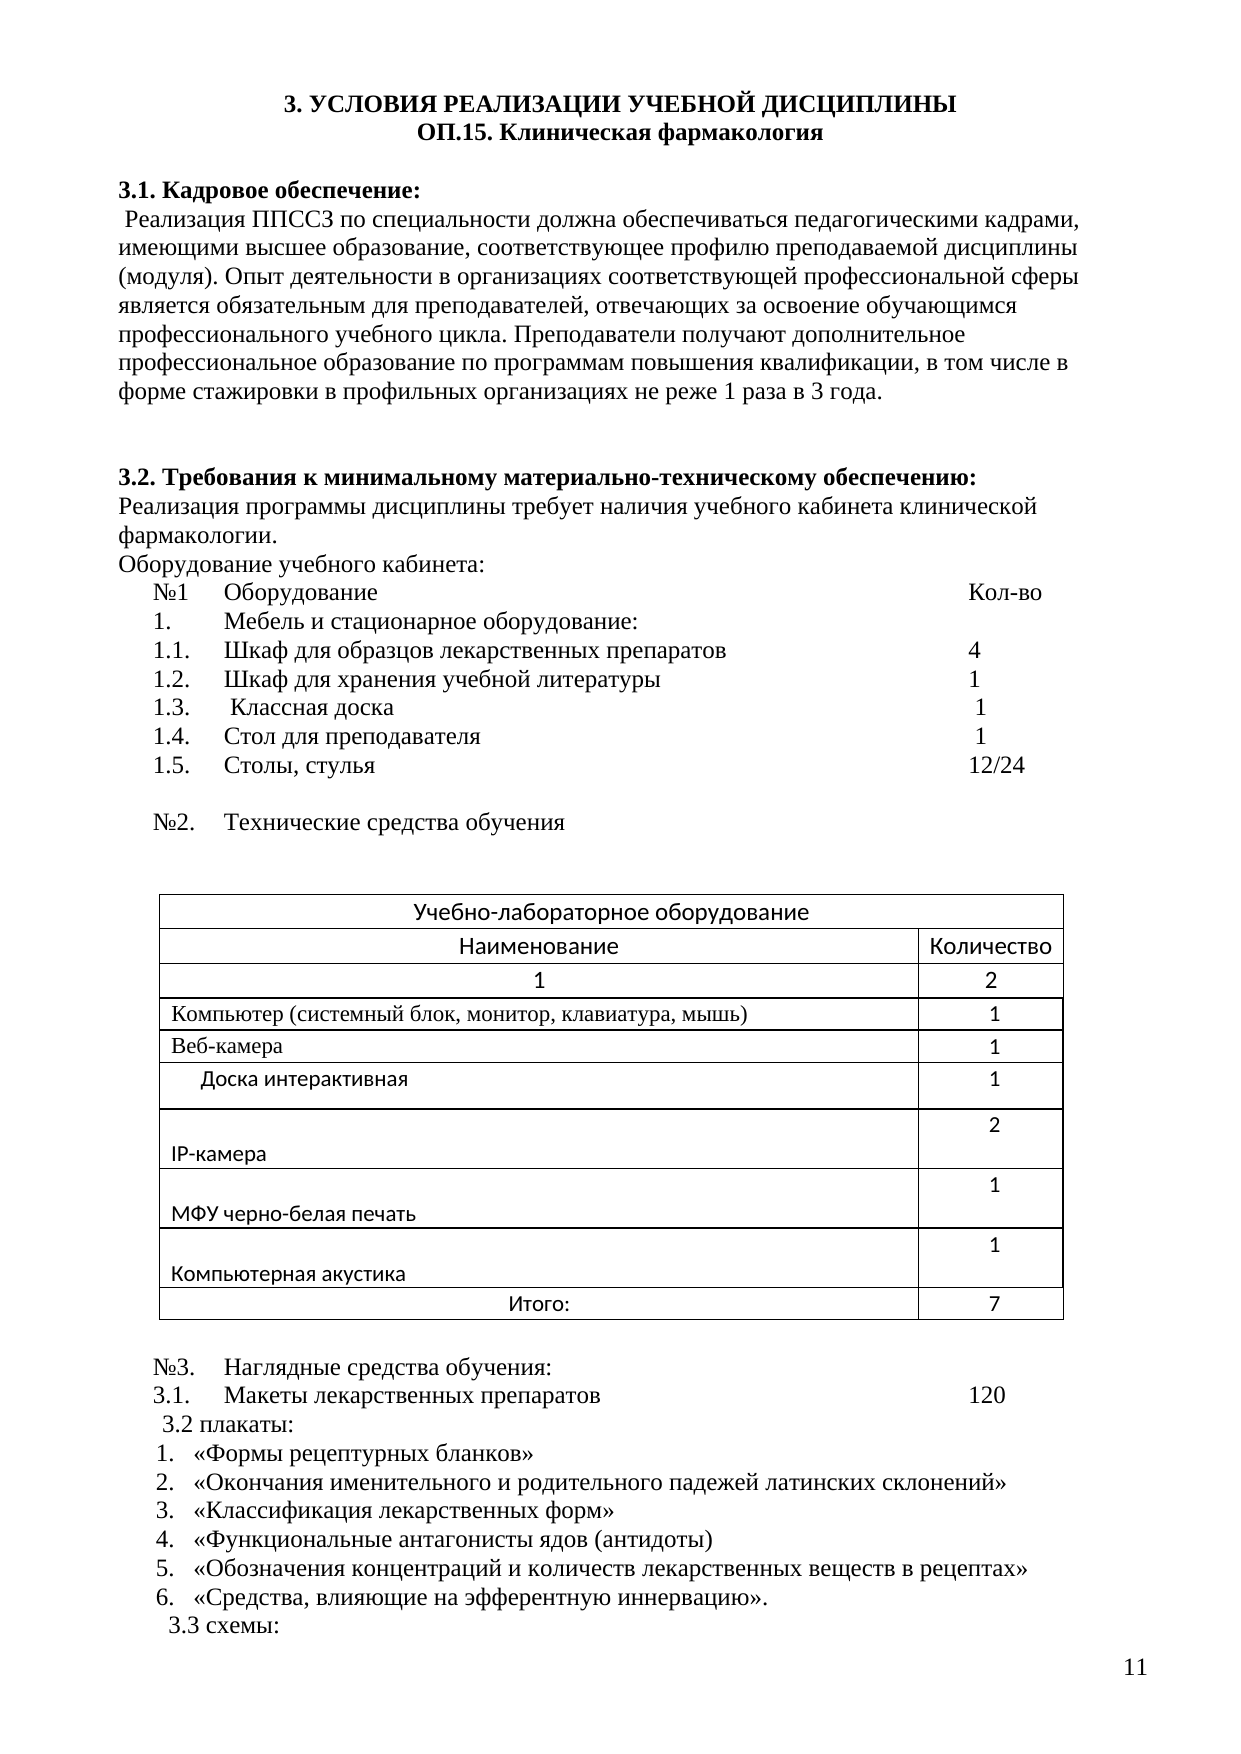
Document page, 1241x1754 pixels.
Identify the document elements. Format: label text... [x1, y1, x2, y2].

table_cell Стол для преподавателя [223, 721, 967, 750]
table_cell Столы, стулья [223, 750, 967, 779]
table_cell Технические средства обучения [223, 808, 967, 836]
table_cell Компьютер (системный блок, монитор, клавиатура, мышь) [160, 999, 918, 1029]
table_cell [967, 865, 1089, 894]
table_cell Веб-камера [160, 1031, 918, 1062]
table_cell 1 [967, 721, 1089, 750]
list «Обозначения концентраций и количеств лекарственных веществ в рецептах» [156, 1553, 1122, 1582]
table_cell Доска интерактивная [160, 1063, 918, 1108]
text 3.3 схемы: [118, 1611, 1122, 1639]
table_cell 2 [919, 964, 1063, 997]
table_cell 1 [919, 1063, 1062, 1108]
table_cell 1.4. [152, 721, 222, 750]
subtitle 3. условия реализации УЧЕБНОЙ дисциплины [118, 89, 1122, 117]
table_header Учебно-лабораторное оборудование [160, 895, 1063, 928]
table_cell Наглядные средства обучения: [223, 1352, 967, 1381]
table_cell [967, 779, 1089, 807]
text 3.2. Требования к минимальному материально-техническому обеспечению: [118, 462, 1122, 491]
table_cell №3. [152, 1352, 222, 1381]
list «Средства, влияющие на эфферентную иннервацию». [156, 1582, 1122, 1611]
table_cell [223, 836, 967, 865]
table_header [223, 1320, 967, 1352]
list «Окончания именительного и родительного падежей латинских склонений» [156, 1467, 1122, 1496]
table_cell 1 [919, 1169, 1062, 1227]
text Реализация программы дисциплины требует наличия учебного кабинета клинической фармакологии. [118, 491, 1122, 549]
table_cell 1 [919, 1031, 1062, 1062]
table_cell [967, 808, 1089, 836]
table_cell IP-камера [160, 1110, 918, 1167]
table_cell [152, 836, 222, 865]
table_cell 4 [967, 635, 1089, 664]
table_cell 1 [919, 1229, 1062, 1287]
table_cell №2. [152, 808, 222, 836]
table_cell Классная доска [223, 693, 967, 721]
table_cell 1 [967, 693, 1089, 721]
table_cell Количество [919, 929, 1063, 963]
table_cell [152, 779, 222, 807]
table_cell 7 [919, 1288, 1063, 1319]
table_cell 1.5. [152, 750, 222, 779]
table_cell 1.3. [152, 693, 222, 721]
table_cell Компьютерная акустика [160, 1229, 918, 1287]
table_cell 1 [160, 964, 918, 997]
table_cell [223, 779, 967, 807]
table_header [152, 1320, 222, 1352]
table_cell 1.1. [152, 635, 222, 664]
table_cell 120 [967, 1381, 1089, 1409]
table_cell 12/24 [967, 750, 1089, 779]
list «Классификация лекарственных форм» [156, 1496, 1122, 1524]
table_cell Мебель и стационарное оборудование: [223, 606, 967, 635]
table_cell Итого: [160, 1288, 918, 1319]
table_header №1 [152, 578, 222, 606]
text 3.2 плакаты: [118, 1409, 1122, 1438]
table_cell Наименование [160, 929, 918, 963]
list «Формы рецептурных бланков» [156, 1438, 1122, 1467]
table_cell 1 [967, 664, 1089, 692]
table_cell 3.1. [152, 1381, 222, 1409]
table_header Оборудование [223, 578, 967, 606]
table_cell МФУ черно-белая печать [160, 1169, 918, 1227]
table_cell 1.2. [152, 664, 222, 692]
table_cell [223, 865, 967, 894]
table_cell [967, 1352, 1089, 1381]
table_cell [152, 865, 222, 894]
table_cell 2 [919, 1110, 1062, 1167]
table_cell [967, 836, 1089, 865]
table_cell [967, 606, 1089, 635]
table_cell 1 [919, 999, 1062, 1029]
table_cell Шкаф для образцов лекарственных препаратов [223, 635, 967, 664]
table_header Кол-во [967, 578, 1089, 606]
table_header [967, 1320, 1089, 1352]
text Реализация ППССЗ по специальности должна обеспечиваться педагогическими кадрами, имеющими высшее образование, соответствующее профилю преподаваемой дисциплины (модуля). Опыт деятельности в организациях соответствующей профессиональной сферы является обязательным для преподавателей, отвечающих за освоение обучающимся профессионального учебного цикла. Преподаватели получают дополнительное профессиональное образование по программам повышения квалификации, в том числе в форме стажировки в профильных организациях не реже 1 раза в 3 года. [118, 204, 1122, 405]
text ОП.15. Клиническая фармакология [118, 117, 1122, 146]
text Оборудование учебного кабинета: [118, 549, 1122, 577]
table_cell Макеты лекарственных препаратов [223, 1381, 967, 1409]
text 3.1. Кадровое обеспечение: [118, 175, 1122, 204]
table_cell 1. [152, 606, 222, 635]
table_cell Шкаф для хранения учебной литературы [223, 664, 967, 692]
list «Функциональные антагонисты ядов (антидоты) [156, 1524, 1122, 1553]
